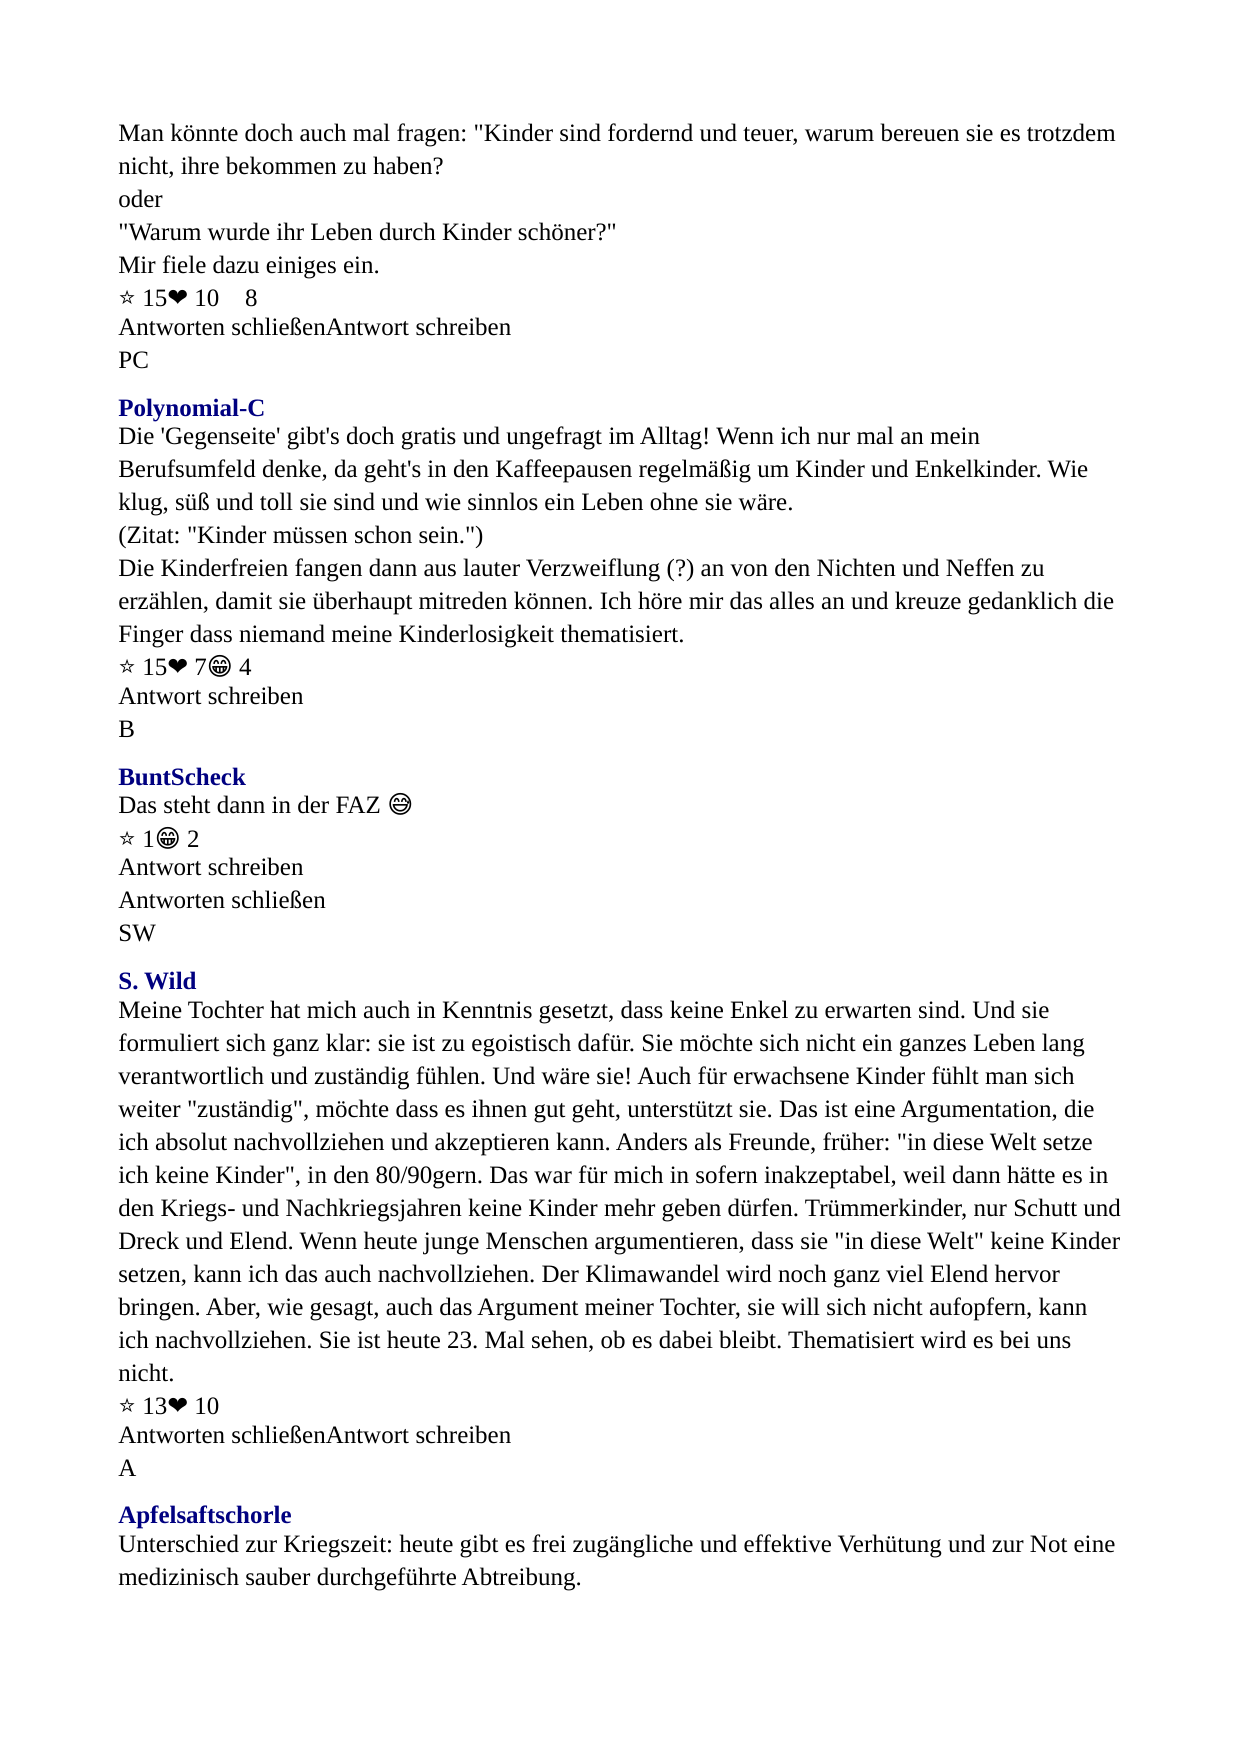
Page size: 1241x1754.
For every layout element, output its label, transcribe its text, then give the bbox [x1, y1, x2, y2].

text ⭐️ 15❤️ 7😁 4 [118, 652, 1122, 681]
text oder [118, 184, 1122, 213]
text Antwort schreiben [118, 852, 1122, 881]
text ⭐️ 15❤️ 10🤨 8 [118, 283, 1122, 312]
subtitle S. Wild [118, 966, 1122, 995]
text Das steht dann in der FAZ 😅 [118, 791, 1122, 819]
text PC [118, 345, 1122, 374]
text A [118, 1453, 1122, 1482]
text (Zitat: "Kinder müssen schon sein.") [118, 520, 1122, 549]
text SW [118, 918, 1122, 947]
text Unterschied zur Kriegszeit: heute gibt es frei zugängliche und effektive Verhütung und zur Not eine medizinisch sauber durchgeführte Abtreibung. [118, 1529, 1122, 1591]
text Antworten schließen [118, 885, 1122, 914]
text Antworten schließenAntwort schreiben [118, 312, 1122, 341]
text Antwort schreiben [118, 681, 1122, 710]
text "Warum wurde ihr Leben durch Kinder schöner?" [118, 217, 1122, 246]
text ⭐️ 13❤️ 10 [118, 1391, 1122, 1420]
text B [118, 714, 1122, 743]
subtitle Polynomial-C [118, 393, 1122, 421]
subtitle BuntScheck [118, 762, 1122, 791]
subtitle Apfelsaftschorle [118, 1500, 1122, 1529]
text ⭐️ 1😁 2 [118, 824, 1122, 852]
text Meine Tochter hat mich auch in Kenntnis gesetzt, dass keine Enkel zu erwarten sind. Und sie formuliert sich ganz klar: sie ist zu egoistisch dafür. Sie möchte sich nicht ein ganzes Leben lang verantwortlich und zuständig fühlen. Und wäre sie! Auch für erwachsene Kinder fühlt man sich weiter "zuständig", möchte dass es ihnen gut geht, unterstützt sie. Das ist eine Argumentation, die ich absolut nachvollziehen und akzeptieren kann. Anders als Freunde, früher: "in diese Welt setze ich keine Kinder", in den 80/90gern. Das war für mich in sofern inakzeptabel, weil dann hätte es in den Kriegs- und Nachkriegsjahren keine Kinder mehr geben dürfen. Trümmerkinder, nur Schutt und Dreck und Elend. Wenn heute junge Menschen argumentieren, dass sie "in diese Welt" keine Kinder setzen, kann ich das auch nachvollziehen. Der Klimawandel wird noch ganz viel Elend hervor bringen. Aber, wie gesagt, auch das Argument meiner Tochter, sie will sich nicht aufopfern, kann ich nachvollziehen. Sie ist heute 23. Mal sehen, ob es dabei bleibt. Thematisiert wird es bei uns nicht. [118, 995, 1122, 1387]
text Man könnte doch auch mal fragen: "Kinder sind fordernd und teuer, warum bereuen sie es trotzdem nicht, ihre bekommen zu haben? [118, 118, 1122, 180]
text Antworten schließenAntwort schreiben [118, 1420, 1122, 1448]
text Die Kinderfreien fangen dann aus lauter Verzweiflung (?) an von den Nichten und Neffen zu erzählen, damit sie überhaupt mitreden können. Ich höre mir das alles an und kreuze gedanklich die Finger dass niemand meine Kinderlosigkeit thematisiert. [118, 553, 1122, 648]
text Die 'Gegenseite' gibt's doch gratis und ungefragt im Alltag! Wenn ich nur mal an mein Berufsumfeld denke, da geht's in den Kaffeepausen regelmäßig um Kinder und Enkelkinder. Wie klug, süß und toll sie sind und wie sinnlos ein Leben ohne sie wäre. [118, 421, 1122, 516]
text Mir fiele dazu einiges ein. [118, 250, 1122, 279]
